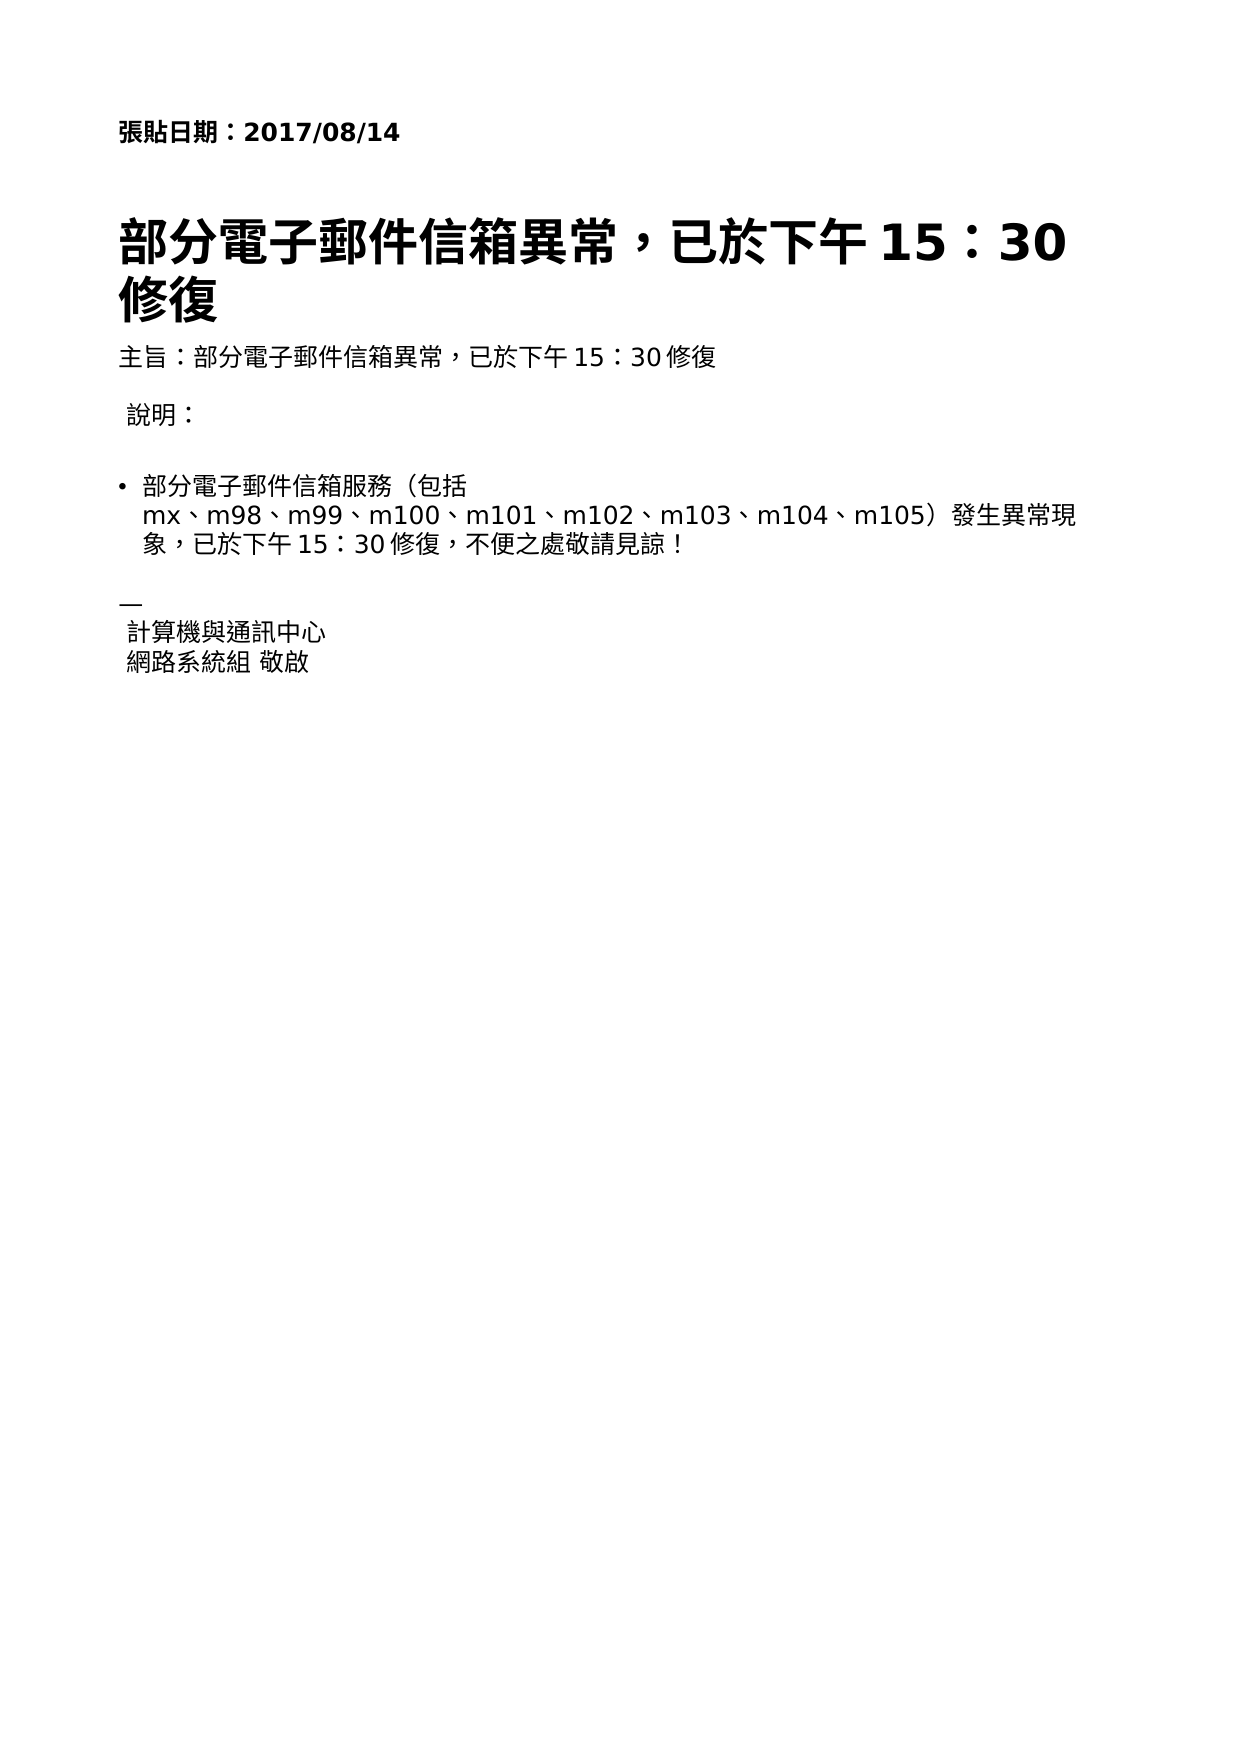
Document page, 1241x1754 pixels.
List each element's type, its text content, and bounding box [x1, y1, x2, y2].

list 部分電子郵件信箱服務（包括mx、m98、m99、m100、m101、m102、m103、m104、m105）發生異常現象，已於下午15：30修復，不便之處敬請見諒！ [118, 472, 1122, 560]
subtitle 部分電子郵件信箱異常，已於下午15：30修復 [118, 214, 1122, 330]
text 張貼日期：2017/08/14 [118, 118, 1122, 176]
text 主旨：部分電子郵件信箱異常，已於下午15：30修復 說明： [118, 343, 1122, 430]
text — 計算機與通訊中心 網路系統組 敬啟 [118, 589, 1122, 677]
